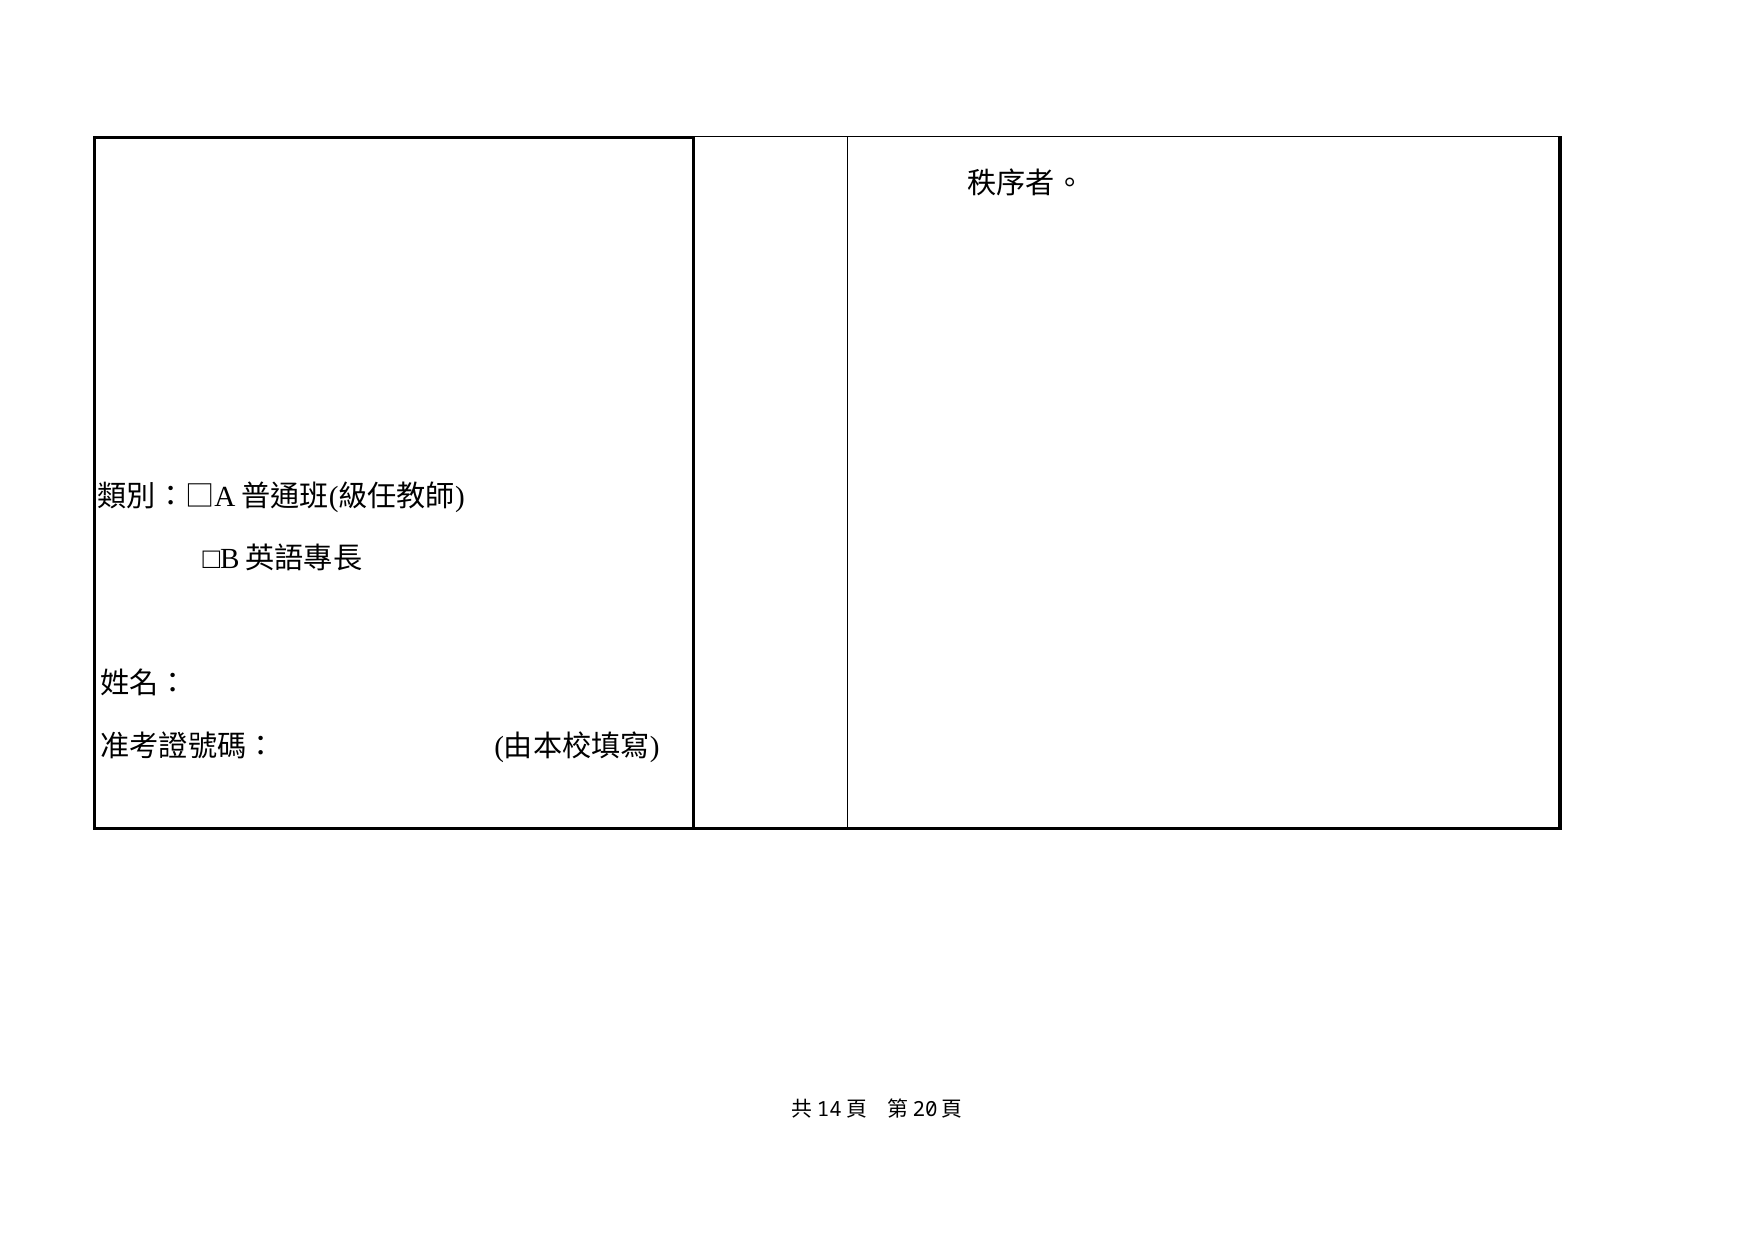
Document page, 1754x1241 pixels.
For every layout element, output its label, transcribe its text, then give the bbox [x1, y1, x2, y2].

table_header 類別：□A普通班(級任教師) □B英語專長 姓名： 准考證號碼： (由本校填寫) [96, 139, 692, 827]
table_cell [695, 137, 847, 827]
table_cell 秩序者。 [848, 137, 1558, 827]
